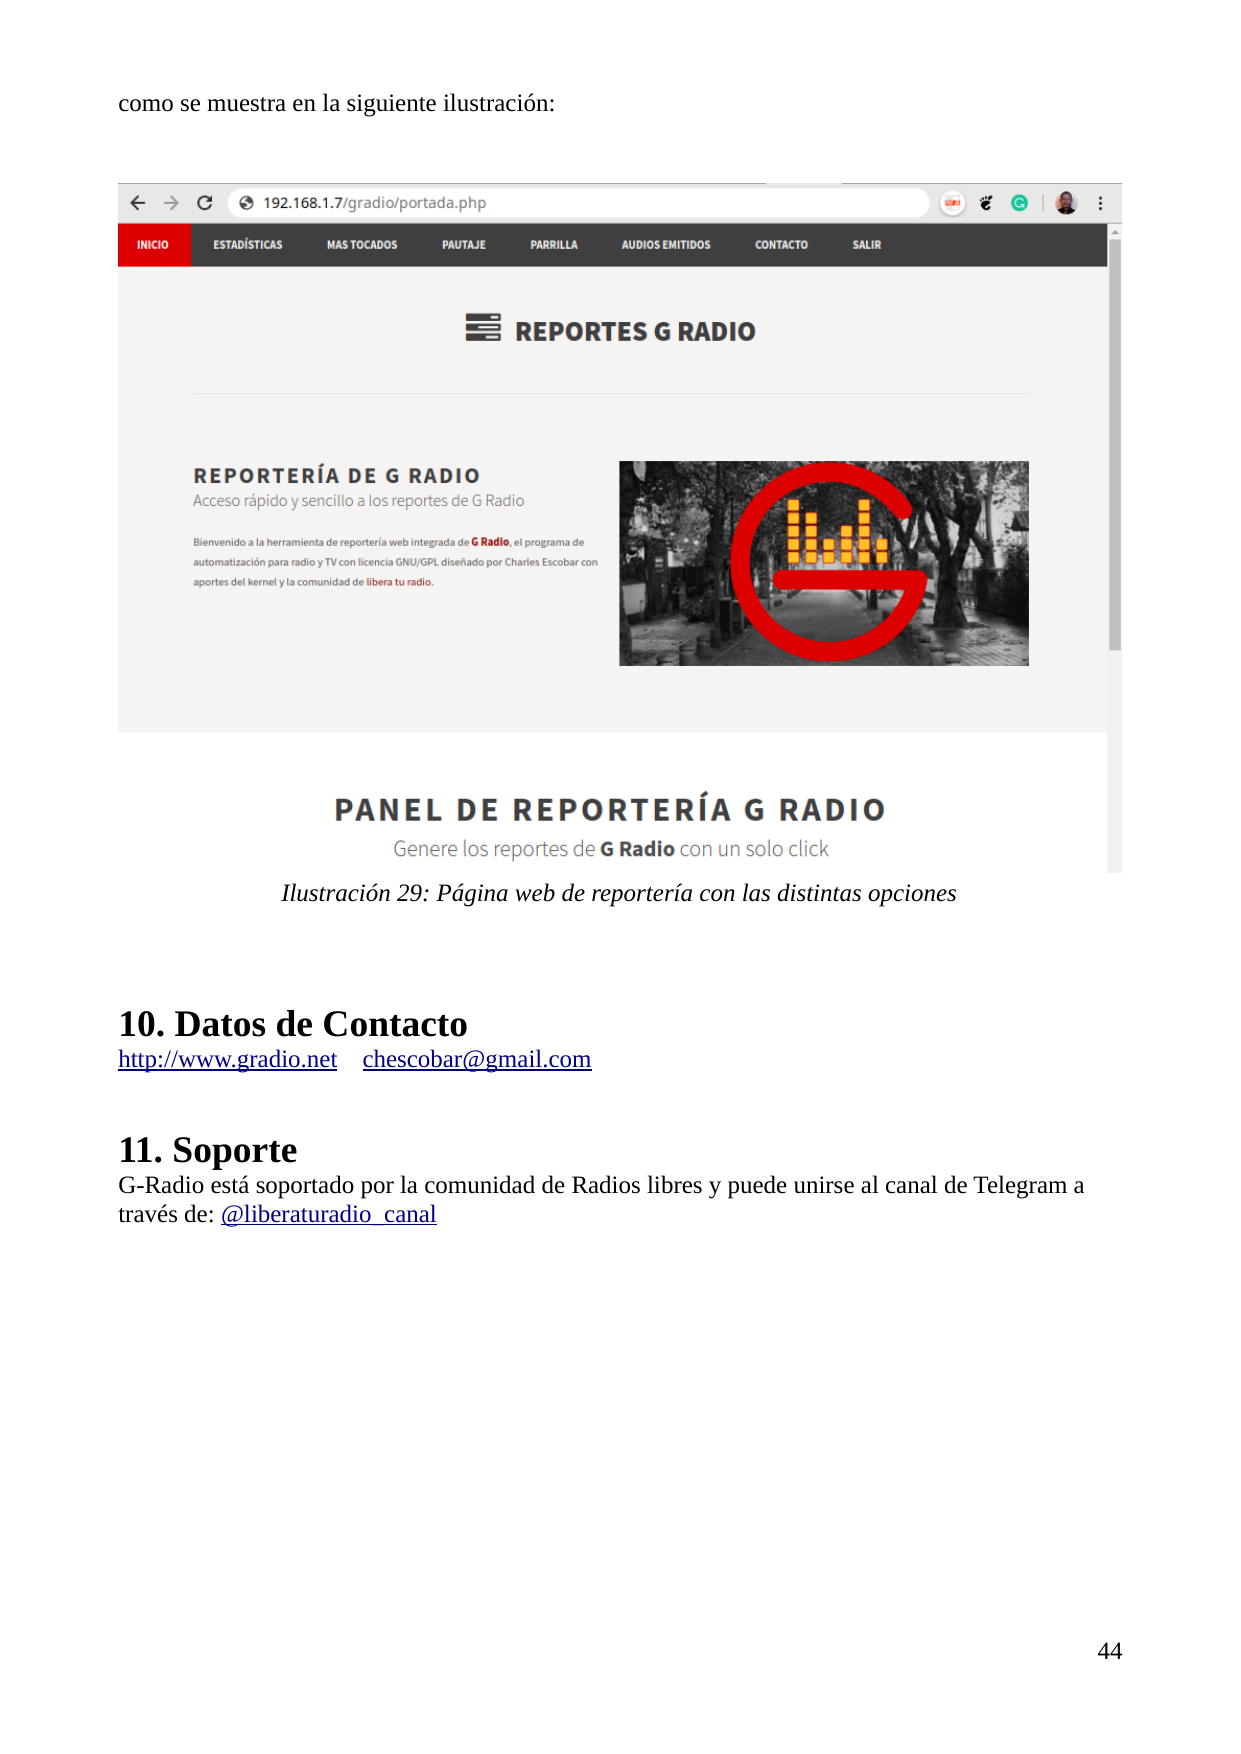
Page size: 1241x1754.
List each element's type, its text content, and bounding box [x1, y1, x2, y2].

text como se muestra en la siguiente ilustración: [118, 88, 1122, 117]
text G-Radio está soportado por la comunidad de Radios libres y puede unirse al canal de Telegram a través de: @liberaturadio_canal [118, 1170, 1122, 1228]
text http://www.gradio.net chescobar@gmail.com [118, 1044, 1122, 1073]
text Ilustración 29: Página web de reportería con las distintas opciones [118, 873, 1122, 906]
subtitle 10. Datos de Contacto [118, 1001, 1122, 1044]
picture [118, 183, 1123, 873]
subtitle 11. Soporte [118, 1127, 1122, 1170]
